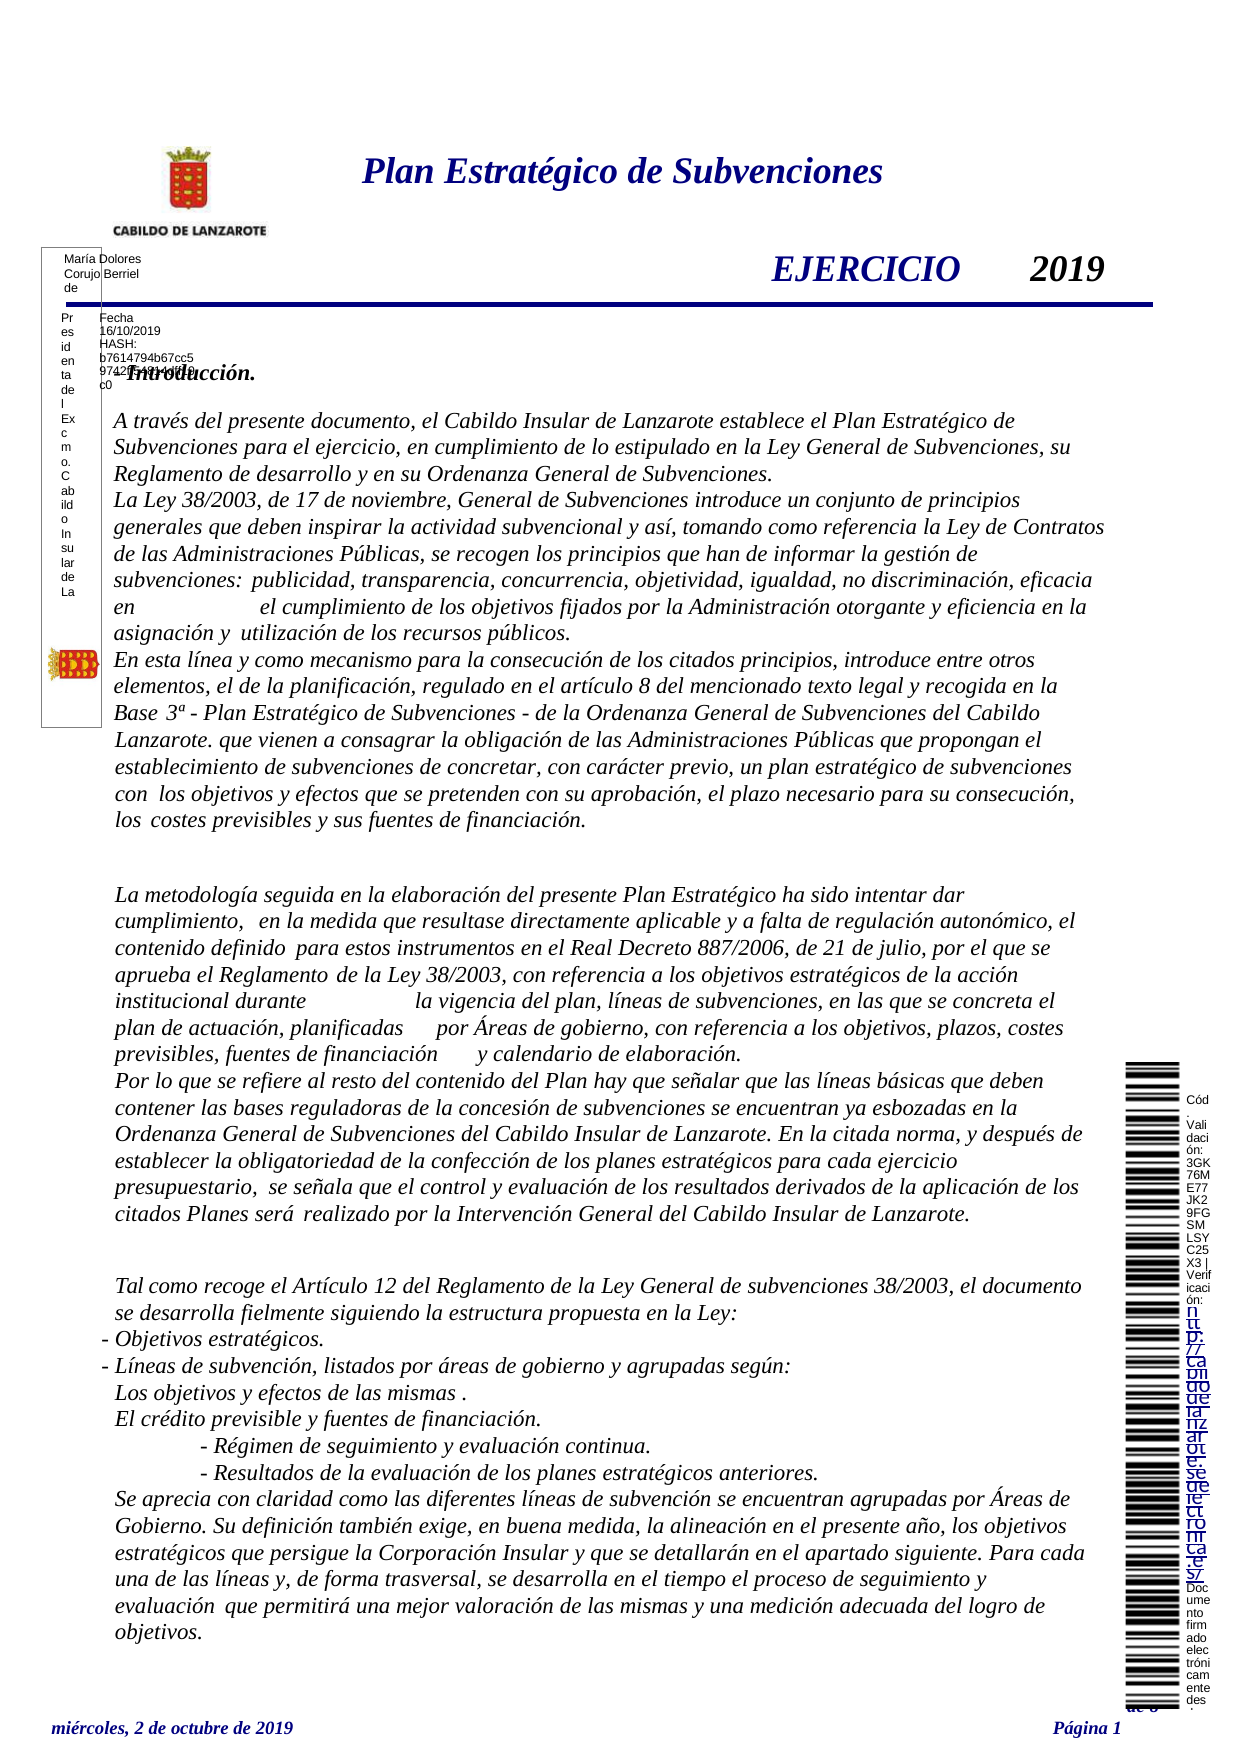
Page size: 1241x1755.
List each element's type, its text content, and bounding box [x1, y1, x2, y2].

list [1213, 1325, 1241, 1352]
text miércoles, 2 de octubre de 2019 Página 1 [51, 1717, 1241, 1738]
text Por lo que se refiere al resto del contenido del Plan hay que señalar que las líneas básicas que deben contener las bases reguladoras de la concesión de subvenciones se encuentran ya esbozadas en la Ordenanza General de Subvenciones del Cabildo Insular de Lanzarote. En la citada norma, y después de establecer la obligatoriedad de la confección de los planes estratégicos para cada ejercicio presupuestario, se señala que el control y evaluación de los resultados derivados de la aplicación de los citados Planes será realizado por la Intervención General del Cabildo Insular de Lanzarote. [114, 1067, 1108, 1226]
table_header María Dolores Corujo Berriel (1 de 1) [42, 248, 66, 727]
table_header [66, 248, 101, 302]
text de 8 [1127, 1709, 1184, 1716]
picture [112, 146, 272, 240]
list Resultados de la evaluación de los planes estratégicos anteriores. [200, 1459, 1125, 1485]
table_cell Fecha Firma: 16/10/2019 HASH: b7614794b67cc59742ff54814dff19c0 [66, 307, 101, 727]
picture [1125, 1062, 1184, 1709]
list Régimen de seguimiento y evaluación continua. [200, 1432, 1125, 1458]
text Plan Estratégico de Subvenciones [362, 148, 892, 192]
text Tal como recoge el Artículo 12 del Reglamento de la Ley General de subvenciones 38/2003, el documento se desarrolla fielmente siguiendo la estructura propuesta en la Ley: [114, 1272, 1088, 1325]
text La metodología seguida en la elaboración del presente Plan Estratégico ha sido intentar dar cumplimiento, en la medida que resultase directamente aplicable y a falta de regulación autonómico, el contenido definido para estos instrumentos en el Real Decreto 887/2006, de 21 de julio, por el que se aprueba el Reglamento de la Ley 38/2003, con referencia a los objetivos estratégicos de la acción institucional durante la vigencia del plan, líneas de subvenciones, en las que se concreta el plan de actuación, planificadas por Áreas de gobierno, con referencia a los objetivos, plazos, costes previsibles, fuentes de financiación y calendario de elaboración. [114, 881, 1101, 1067]
text establecimiento de subvenciones de concretar, con carácter previo, un plan estratégico de subvenciones con los objetivos y efectos que se pretenden con su aprobación, el plazo necesario para su consecución, los costes previsibles y sus fuentes de financiación. [114, 753, 1108, 833]
text Cód. Validación: 3GK76ME77JK29FGSMLSYC25X3 | Verificación: http://cabildodelanzarote.sedelectronica.es/ Documento firmado electrónicamente desde la plataforma esPublico Gestiona | Página 1 de 8 [1186, 1395, 1211, 1709]
list Objetivos estratégicos. [101, 1325, 1125, 1352]
text Cód. Validación: 3GK76ME77JK29FGSMLSYC25X3 | Verificación: http://cabildodelanzarote.sedelectronica.es/ Documento firmado electrónicamente desde la plataforma esPublico Gestiona | Página 1 de 8 [1186, 1094, 1211, 1394]
table_header EJERCICIO 2019 [102, 247, 1153, 302]
text Presidenta del Excmo. Cabildo Insular de Lanzarote [61, 311, 75, 602]
table_cell - Introducción. A través del presente documento, el Cabildo Insular de Lanzarote establece el Plan Estratégico de Subvenciones para el ejercicio, en cumplimiento de lo estipulado en la Ley General de Subvenciones, su Reglamento de desarrollo y en su Ordenanza General de Subvenciones. La Ley 38/2003, de 17 de noviembre, General de Subvenciones introduce un conjunto de principios generales que deben inspirar la actividad subvencional y así, tomando como referencia la Ley de Contratos de las Administraciones Públicas, se recogen los principios que han de informar la gestión de subvenciones: publicidad, transparencia, concurrencia, objetividad, igualdad, no discriminación, eficacia en el cumplimiento de los objetivos fijados por la Administración otorgante y eficiencia en la asignación y utilización de los recursos públicos. En esta línea y como mecanismo para la consecución de los citados principios, introduce entre otros elementos, el de la planificación, regulado en el artículo 8 del mencionado texto legal y recogida en la Base 3ª - Plan Estratégico de Subvenciones - de la Ordenanza General de Subvenciones del Cabildo Insular de [102, 307, 1153, 727]
text Se aprecia con claridad como las diferentes líneas de subvención se encuentran agrupadas por Áreas de Gobierno. Su definición también exige, en buena medida, la alineación en el presente año, los objetivos estratégicos que persigue la Corporación Insular y que se detallarán en el apartado siguiente. Para cada una de las líneas y, de forma trasversal, se desarrolla en el tiempo el proceso de seguimiento y evaluación que permitirá una mejor valoración de las mismas y una medición adecuada del logro de objetivos. [114, 1485, 1094, 1644]
text Lanzarote. que vienen a consagrar la obligación de las Administraciones Públicas que propongan el [114, 728, 1241, 753]
list Líneas de subvención, listados por áreas de gobierno y agrupadas según: Los objetivos y efectos de las mismas . [101, 1352, 806, 1405]
text El crédito previsible y fuentes de financiación. [114, 1405, 1125, 1431]
picture [47, 637, 100, 690]
